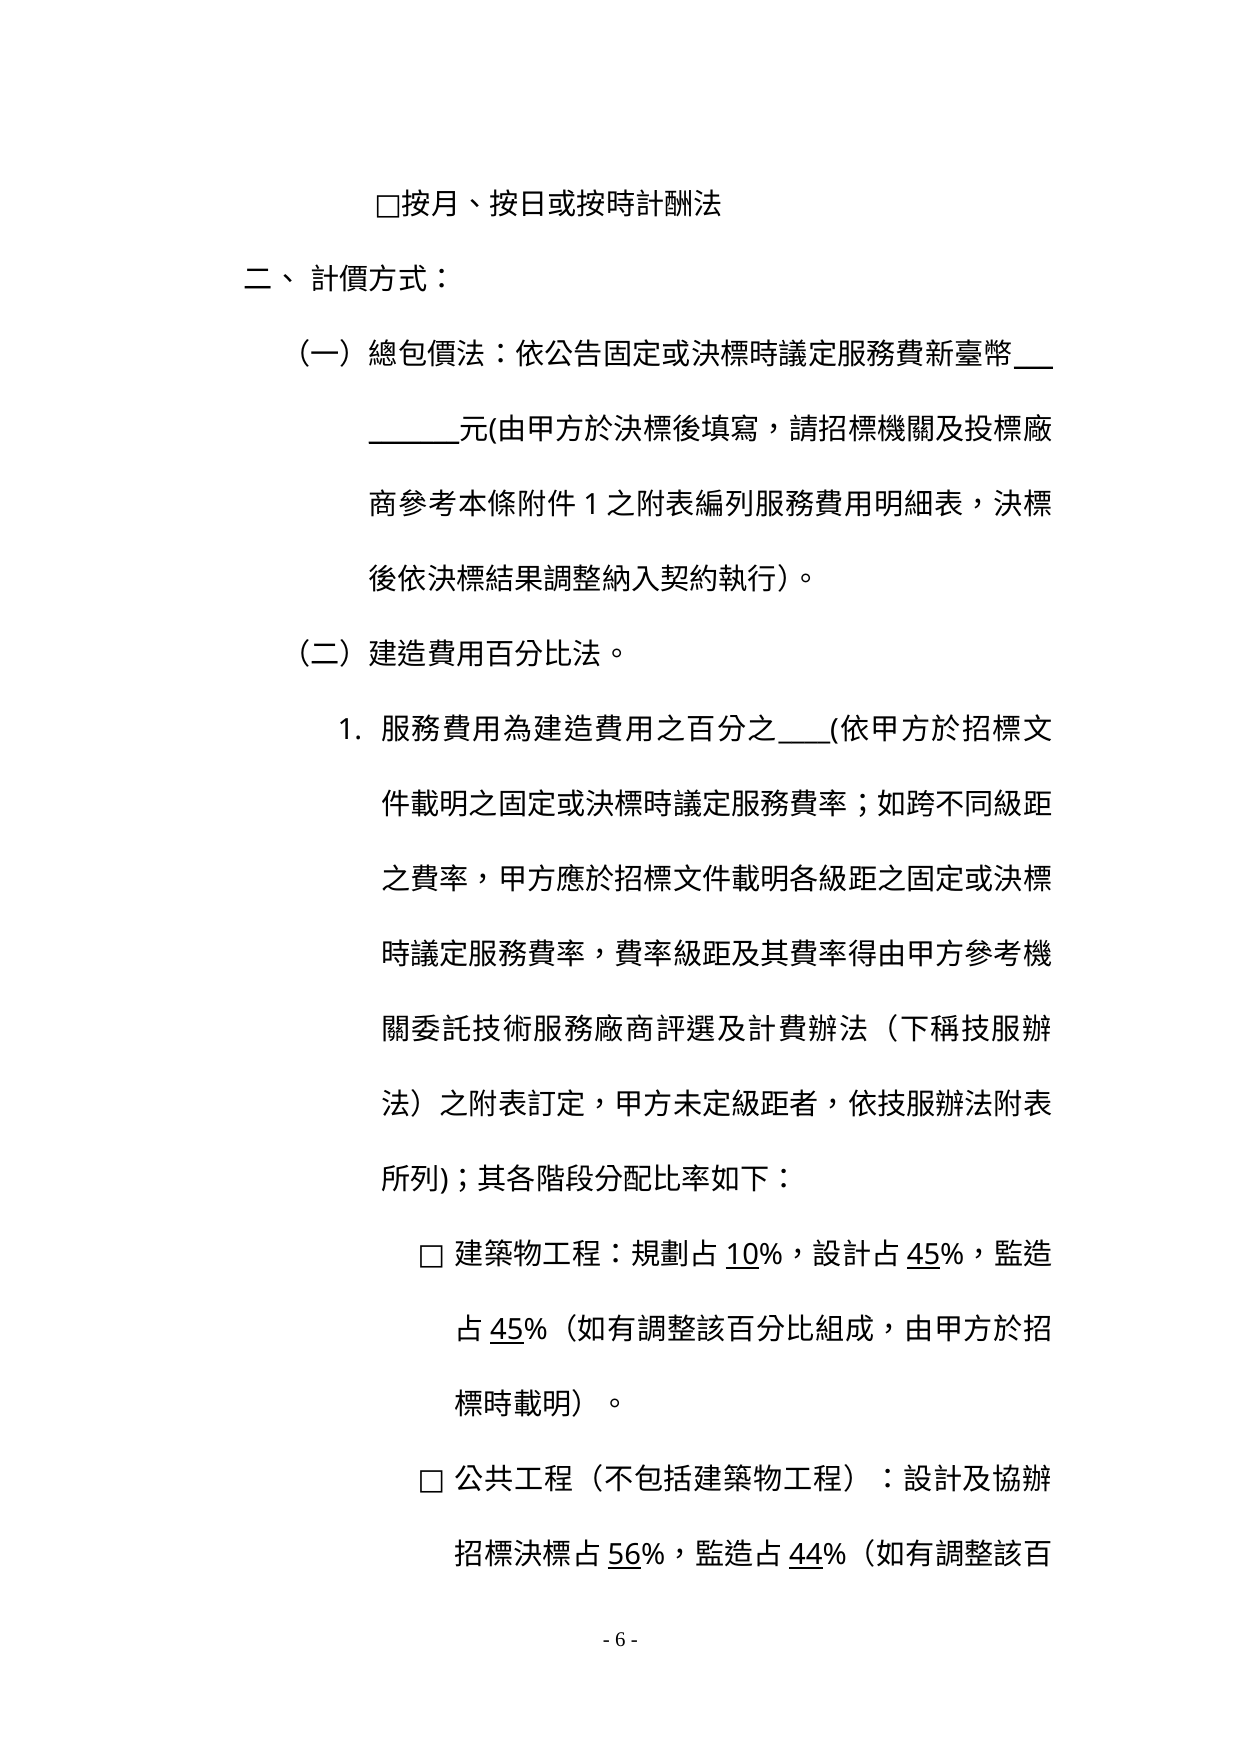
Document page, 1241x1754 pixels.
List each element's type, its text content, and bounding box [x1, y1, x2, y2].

list 公共工程（不包括建築物工程）：設計及協辦招標決標占56%，監造占44%（如有調整該百 [417, 1439, 1053, 1589]
list 計價方式： [244, 239, 1053, 314]
text □按月、按日或按時計酬法 [328, 164, 1053, 239]
text （一）總包價法：依公告固定或決標時議定服務費新臺幣__________元(由甲方於決標後填寫，請招標機關及投標廠商參考本條附件1之附表編列服務費用明細表，決標後依決標結果調整納入契約執行）。 [281, 314, 1053, 614]
list 服務費用為建造費用之百分之____(依甲方於招標文件載明之固定或決標時議定服務費率；如跨不同級距之費率，甲方應於招標文件載明各級距之固定或決標時議定服務費率，費率級距及其費率得由甲方參考機關委託技術服務廠商評選及計費辦法（下稱技服辦法）之附表訂定，甲方未定級距者，依技服辦法附表所列)；其各階段分配比率如下： [337, 689, 1053, 1214]
text （二）建造費用百分比法。 [281, 614, 1053, 689]
list 建築物工程：規劃占10%，設計占45%，監造占45%（如有調整該百分比組成，由甲方於招標時載明）。 [417, 1214, 1053, 1439]
